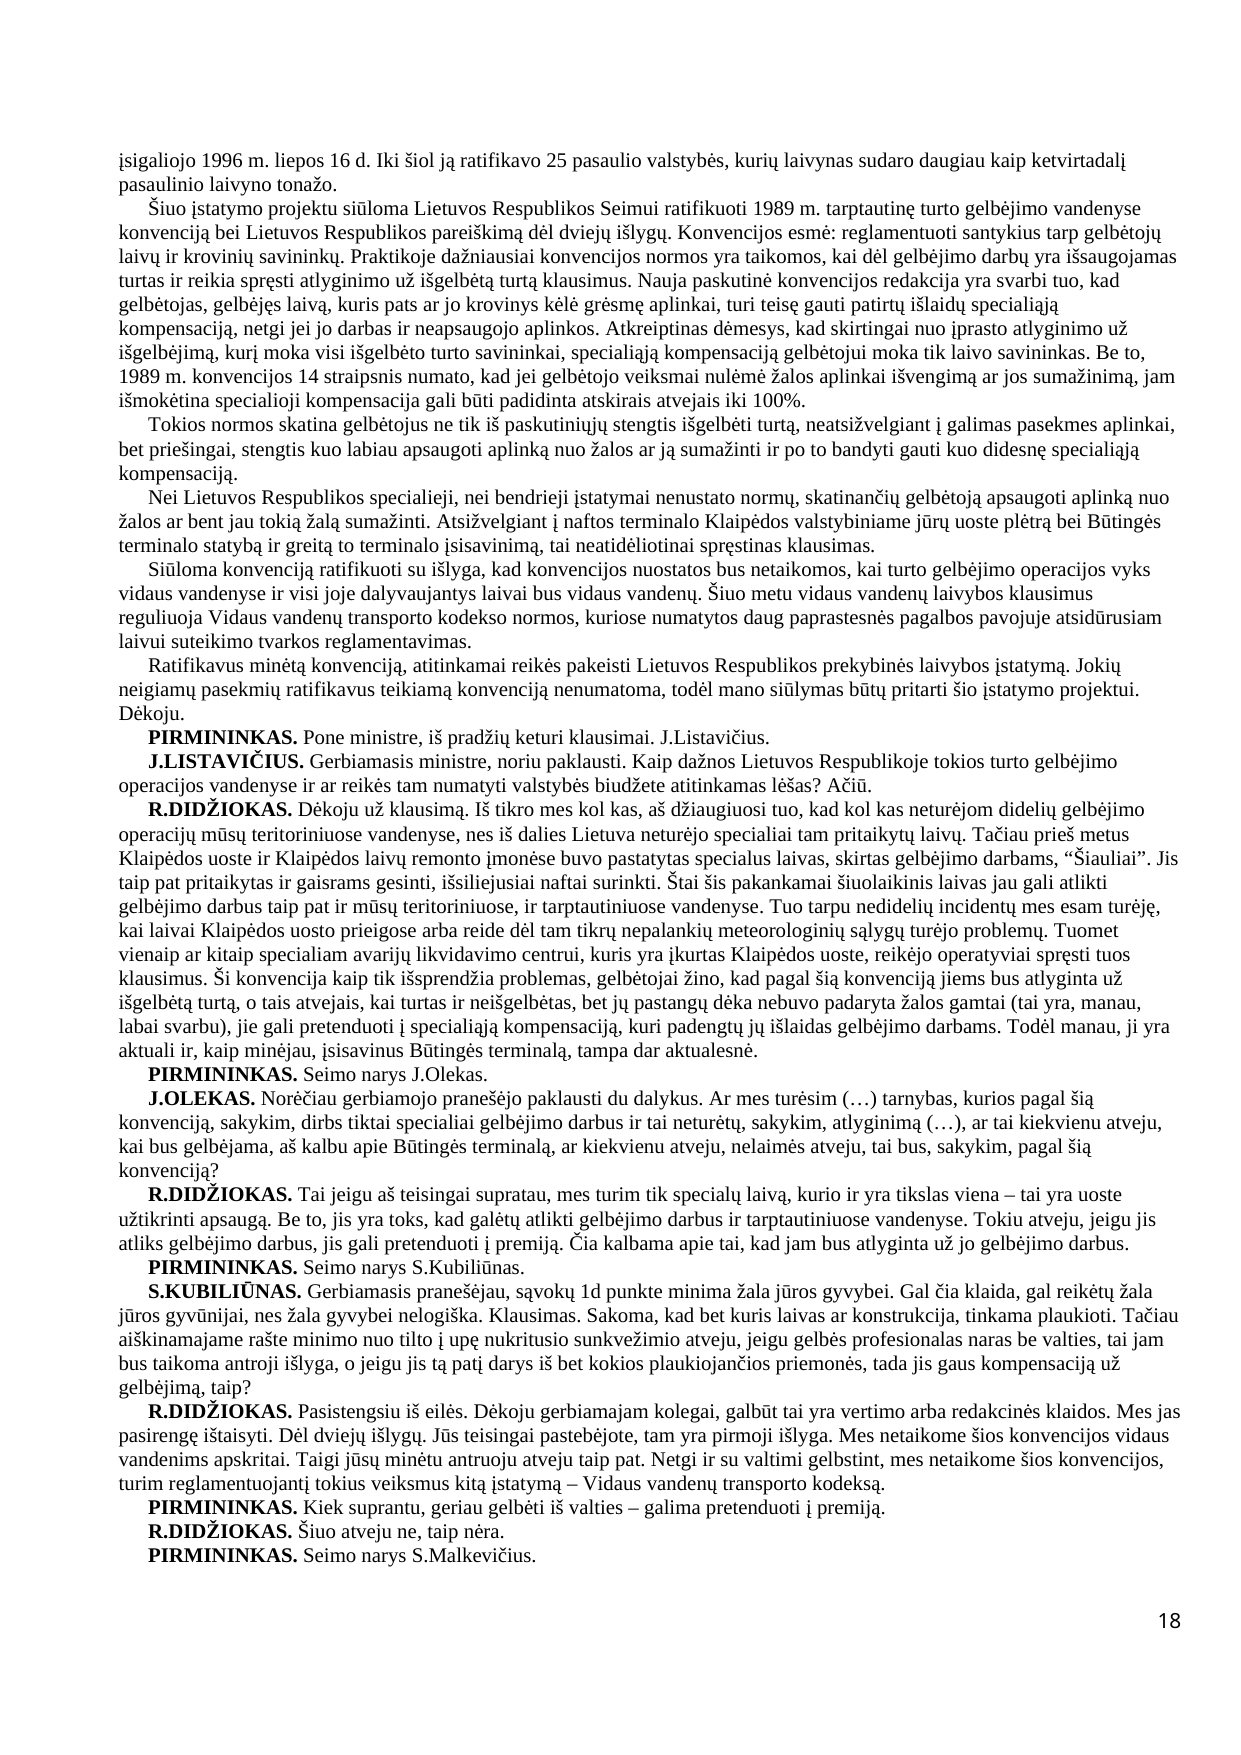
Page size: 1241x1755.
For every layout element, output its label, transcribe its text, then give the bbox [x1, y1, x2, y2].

text R.DIDŽIOKAS. Dėkoju už klausimą. Iš tikro mes kol kas, aš džiaugiuosi tuo, kad kol kas neturėjom didelių gelbėjimo operacijų mūsų teritoriniuose vandenyse, nes iš dalies Lietuva neturėjo specialiai tam pritaikytų laivų. Tačiau prieš metus Klaipėdos uoste ir Klaipėdos laivų remonto įmonėse buvo pastatytas specialus laivas, skirtas gelbėjimo darbams, “Šiauliai”. Jis taip pat pritaikytas ir gaisrams gesinti, išsiliejusiai naftai surinkti. Štai šis pakankamai šiuolaikinis laivas jau gali atlikti gelbėjimo darbus taip pat ir mūsų teritoriniuose, ir tarptautiniuose vandenyse. Tuo tarpu nedidelių incidentų mes esam turėję, kai laivai Klaipėdos uosto prieigose arba reide dėl tam tikrų nepalankių meteorologinių sąlygų turėjo problemų. Tuomet vienaip ar kitaip specialiam avarijų likvidavimo centrui, kuris yra įkurtas Klaipėdos uoste, reikėjo operatyviai spręsti tuos klausimus. Ši konvencija kaip tik išsprendžia problemas, gelbėtojai žino, kad pagal šią konvenciją jiems bus atlyginta už išgelbėtą turtą, o tais atvejais, kai turtas ir neišgelbėtas, bet jų pastangų dėka nebuvo padaryta žalos gamtai (tai yra, manau, labai svarbu), jie gali pretenduoti į specialiąją kompensaciją, kuri padengtų jų išlaidas gelbėjimo darbams. Todėl manau, ji yra aktuali ir, kaip minėjau, įsisavinus Būtingės terminalą, tampa dar aktualesnė. [118, 797, 1181, 1062]
text R.DIDŽIOKAS. Šiuo atveju ne, taip nėra. [118, 1519, 1181, 1543]
text Ratifikavus minėtą konvenciją, atitinkamai reikės pakeisti Lietuvos Respublikos prekybinės laivybos įstatymą. Jokių neigiamų pasekmių ratifikavus teikiamą konvenciją nenumatoma, todėl mano siūlymas būtų pritarti šio įstatymo projektui. Dėkoju. [118, 653, 1181, 725]
text R.DIDŽIOKAS. Pasistengsiu iš eilės. Dėkoju gerbiamajam kolegai, galbūt tai yra vertimo arba redakcinės klaidos. Mes jas pasirengę ištaisyti. Dėl dviejų išlygų. Jūs teisingai pastebėjote, tam yra pirmoji išlyga. Mes netaikome šios konvencijos vidaus vandenims apskritai. Taigi jūsų minėtu antruoju atveju taip pat. Netgi ir su valtimi gelbstint, mes netaikome šios konvencijos, turim reglamentuojantį tokius veiksmus kitą įstatymą – Vidaus vandenų transporto kodeksą. [118, 1399, 1181, 1495]
text S.KUBILIŪNAS. Gerbiamasis pranešėjau, sąvokų 1d punkte minima žala jūros gyvybei. Gal čia klaida, gal reikėtų žala jūros gyvūnijai, nes žala gyvybei nelogiška. Klausimas. Sakoma, kad bet kuris laivas ar konstrukcija, tinkama plaukioti. Tačiau aiškinamajame rašte minimo nuo tilto į upę nukritusio sunkvežimio atveju, jeigu gelbės profesionalas naras be valties, tai jam bus taikoma antroji išlyga, o jeigu jis tą patį darys iš bet kokios plaukiojančios priemonės, tada jis gaus kompensaciją už gelbėjimą, taip? [118, 1279, 1181, 1399]
text R.DIDŽIOKAS. Tai jeigu aš teisingai supratau, mes turim tik specialų laivą, kurio ir yra tikslas viena – tai yra uoste užtikrinti apsaugą. Be to, jis yra toks, kad galėtų atlikti gelbėjimo darbus ir tarptautiniuose vandenyse. Tokiu atveju, jeigu jis atliks gelbėjimo darbus, jis gali pretenduoti į premiją. Čia kalbama apie tai, kad jam bus atlyginta už jo gelbėjimo darbus. [118, 1182, 1181, 1254]
text PIRMININKAS. Pone ministre, iš pradžių keturi klausimai. J.Listavičius. [118, 725, 1181, 749]
text Siūloma konvenciją ratifikuoti su išlyga, kad konvencijos nuostatos bus netaikomos, kai turto gelbėjimo operacijos vyks vidaus vandenyse ir visi joje dalyvaujantys laivai bus vidaus vandenų. Šiuo metu vidaus vandenų laivybos klausimus reguliuoja Vidaus vandenų transporto kodekso normos, kuriose numatytos daug paprastesnės pagalbos pavojuje atsidūrusiam laivui suteikimo tvarkos reglamentavimas. [118, 557, 1181, 653]
text PIRMININKAS. Seimo narys J.Olekas. [118, 1062, 1181, 1086]
text Šiuo įstatymo projektu siūloma Lietuvos Respublikos Seimui ratifikuoti 1989 m. tarptautinę turto gelbėjimo vandenyse konvenciją bei Lietuvos Respublikos pareiškimą dėl dviejų išlygų. Konvencijos esmė: reglamentuoti santykius tarp gelbėtojų laivų ir krovinių savininkų. Praktikoje dažniausiai konvencijos normos yra taikomos, kai dėl gelbėjimo darbų yra išsaugojamas turtas ir reikia spręsti atlyginimo už išgelbėtą turtą klausimus. Nauja paskutinė konvencijos redakcija yra svarbi tuo, kad gelbėtojas, gelbėjęs laivą, kuris pats ar jo krovinys kėlė grėsmę aplinkai, turi teisę gauti patirtų išlaidų specialiąją kompensaciją, netgi jei jo darbas ir neapsaugojo aplinkos. Atkreiptinas dėmesys, kad skirtingai nuo įprasto atlyginimo už išgelbėjimą, kurį moka visi išgelbėto turto savininkai, specialiąją kompensaciją gelbėtojui moka tik laivo savininkas. Be to, 1989 m. konvencijos 14 straipsnis numato, kad jei gelbėtojo veiksmai nulėmė žalos aplinkai išvengimą ar jos sumažinimą, jam išmokėtina specialioji kompensacija gali būti padidinta atskirais atvejais iki 100%. [118, 196, 1181, 412]
text Tokios normos skatina gelbėtojus ne tik iš paskutiniųjų stengtis išgelbėti turtą, neatsižvelgiant į galimas pasekmes aplinkai, bet priešingai, stengtis kuo labiau apsaugoti aplinką nuo žalos ar ją sumažinti ir po to bandyti gauti kuo didesnę specialiąją kompensaciją. [118, 412, 1181, 484]
text PIRMININKAS. Seimo narys S.Kubiliūnas. [118, 1254, 1181, 1279]
text PIRMININKAS. Kiek suprantu, geriau gelbėti iš valties – galima pretenduoti į premiją. [118, 1495, 1181, 1519]
text Nei Lietuvos Respublikos specialieji, nei bendrieji įstatymai nenustato normų, skatinančių gelbėtoją apsaugoti aplinką nuo žalos ar bent jau tokią žalą sumažinti. Atsižvelgiant į naftos terminalo Klaipėdos valstybiniame jūrų uoste plėtrą bei Būtingės terminalo statybą ir greitą to terminalo įsisavinimą, tai neatidėliotinai spręstinas klausimas. [118, 484, 1181, 557]
text PIRMININKAS. Seimo narys S.Malkevičius. [118, 1543, 1181, 1567]
text J.LISTAVIČIUS. Gerbiamasis ministre, noriu paklausti. Kaip dažnos Lietuvos Respublikoje tokios turto gelbėjimo operacijos vandenyse ir ar reikės tam numatyti valstybės biudžete atitinkamas lėšas? Ačiū. [118, 749, 1181, 797]
text J.OLEKAS. Norėčiau gerbiamojo pranešėjo paklausti du dalykus. Ar mes turėsim (…) tarnybas, kurios pagal šią konvenciją, sakykim, dirbs tiktai specialiai gelbėjimo darbus ir tai neturėtų, sakykim, atlyginimą (…), ar tai kiekvienu atveju, kai bus gelbėjama, aš kalbu apie Būtingės terminalą, ar kiekvienu atveju, nelaimės atveju, tai bus, sakykim, pagal šią konvenciją? [118, 1086, 1181, 1182]
text įsigaliojo 1996 m. liepos 16 d. Iki šiol ją ratifikavo 25 pasaulio valstybės, kurių laivynas sudaro daugiau kaip ketvirtadalį pasaulinio laivyno tonažo. [118, 148, 1181, 196]
